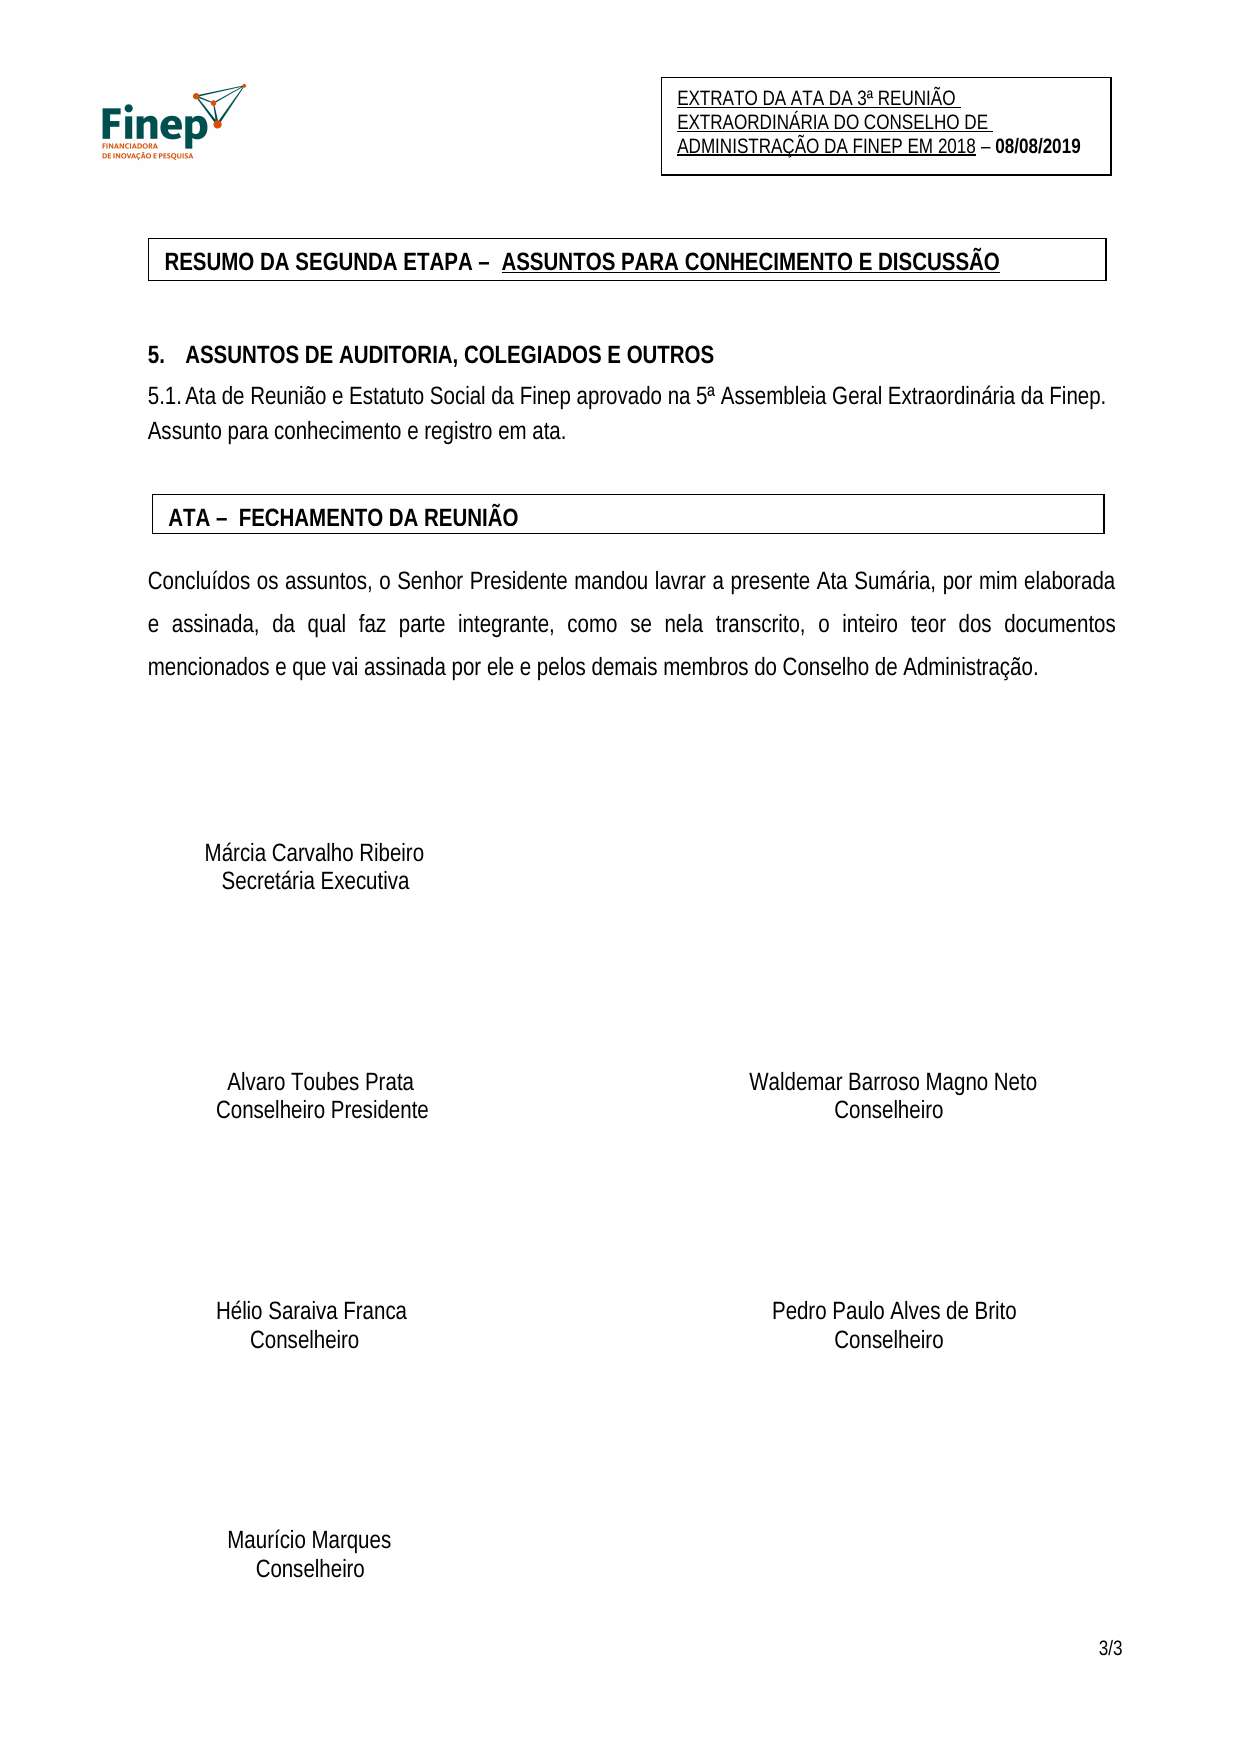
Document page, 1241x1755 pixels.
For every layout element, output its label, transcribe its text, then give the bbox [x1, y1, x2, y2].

text Alvaro Toubes Prata Waldemar Barroso Magno Neto [148, 1067, 1122, 1095]
list ASSUNTOS DE AUDITORIA, COLEGIADOS E OUTROS [148, 340, 1122, 369]
text Concluídos os assuntos, o Senhor Presidente mandou lavrar a presente Ata Sumária, por mim elaborada e assinada, da qual faz parte integrante, como se nela transcrito, o inteiro teor dos documentos mencionados e que vai assinada por ele e pelos demais membros do Conselho de Administração. [148, 566, 1118, 680]
text RESUMO DA SEGUNDA ETAPA – ASSUNTOS PARA CONHECIMENTO E DISCUSSÃO [164, 247, 1091, 272]
list Ata de Reunião e Estatuto Social da Finep aprovado na 5ª Assembleia Geral Extraordinária da Finep. [148, 381, 1122, 410]
text Conselheiro Presidente Conselheiro [148, 1095, 1122, 1153]
text Maurício Marques [148, 1525, 1122, 1554]
text Conselheiro [148, 1554, 1122, 1582]
text Assunto para conhecimento e registro em ata. [148, 416, 1122, 445]
text Conselheiro Conselheiro [148, 1324, 1122, 1353]
text Hélio Saraiva Franca Pedro Paulo Alves de Brito [148, 1296, 1122, 1324]
text ATA – FECHAMENTO DA REUNIÃO [168, 503, 1088, 525]
text Márcia Carvalho Ribeiro [148, 838, 1122, 866]
text Secretária Executiva [148, 866, 1122, 895]
